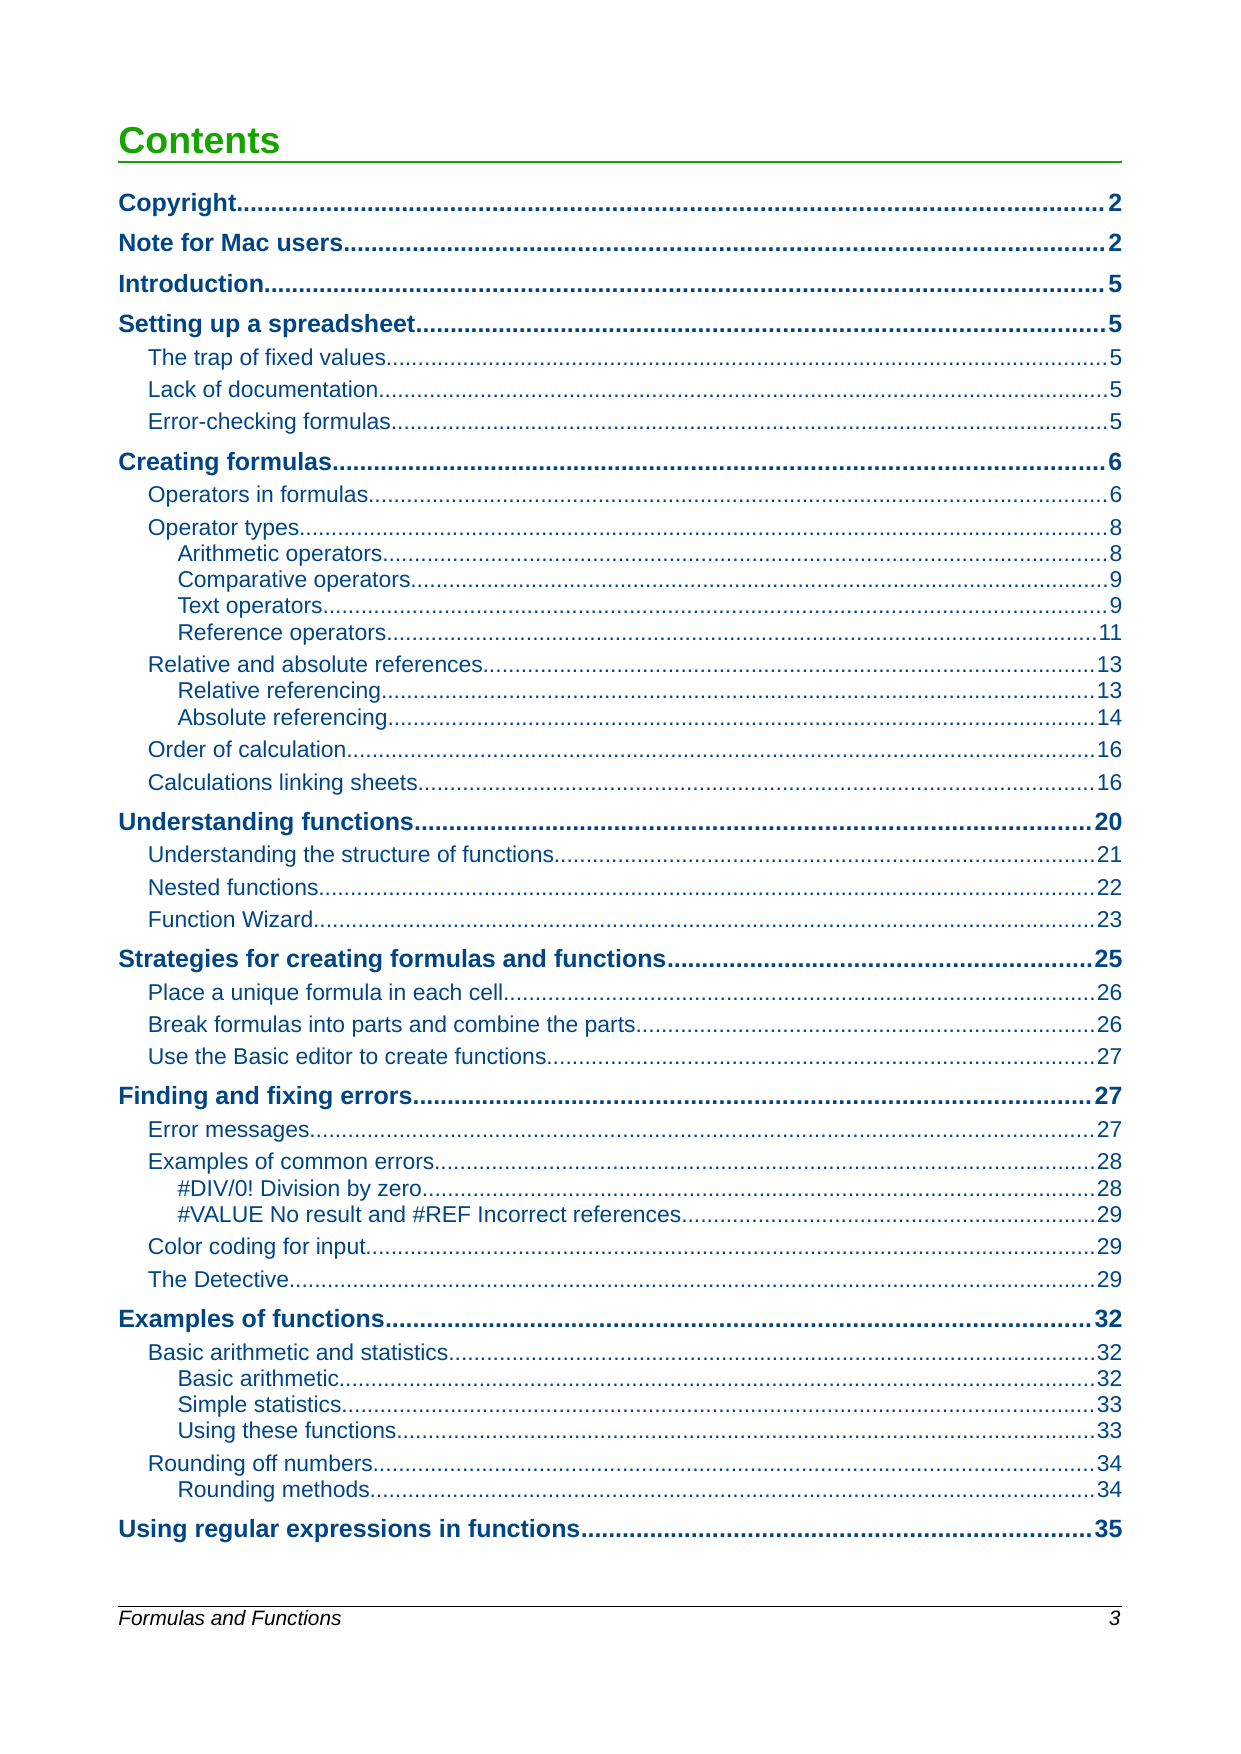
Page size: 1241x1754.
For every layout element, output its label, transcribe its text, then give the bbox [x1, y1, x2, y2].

text Examples of common errors 28 [148, 1148, 1122, 1175]
text Contents [118, 118, 1122, 161]
text Text operators 9 [177, 592, 1122, 619]
text Operator types 8 [148, 513, 1122, 540]
text Finding and fixing errors 27 [118, 1081, 1122, 1110]
text Rounding off numbers 34 [148, 1450, 1122, 1476]
text Color coding for input 29 [148, 1233, 1122, 1260]
text Operators in formulas 6 [148, 481, 1122, 507]
text Basic arithmetic and statistics 32 [148, 1338, 1122, 1365]
text Order of calculation 16 [148, 736, 1122, 762]
text Simple statistics 33 [177, 1391, 1122, 1417]
text Lack of documentation 5 [148, 376, 1122, 402]
text Error messages 27 [148, 1116, 1122, 1142]
text Use the Basic editor to create functions 27 [148, 1043, 1122, 1069]
text #DIV/0! Division by zero 28 [177, 1175, 1122, 1201]
text Setting up a spreadsheet 5 [118, 309, 1122, 338]
text Nested functions 22 [148, 873, 1122, 900]
text Examples of functions 32 [118, 1304, 1122, 1332]
text Relative and absolute references 13 [148, 651, 1122, 677]
text Reference operators 11 [177, 619, 1122, 645]
text Calculations linking sheets 16 [148, 768, 1122, 795]
text Understanding functions 20 [118, 807, 1122, 835]
text Function Wizard 23 [148, 906, 1122, 932]
text Introduction 5 [118, 268, 1122, 297]
text Comparative operators 9 [177, 566, 1122, 592]
text Absolute referencing 14 [177, 704, 1122, 730]
text Place a unique formula in each cell 26 [148, 979, 1122, 1005]
text Strategies for creating formulas and functions 25 [118, 944, 1122, 973]
text Note for Mac users 2 [118, 228, 1122, 257]
text Basic arithmetic 32 [177, 1365, 1122, 1391]
text Using these functions 33 [177, 1417, 1122, 1444]
text Copyright 2 [118, 187, 1122, 216]
text Understanding the structure of functions 21 [148, 841, 1122, 868]
text Break formulas into parts and combine the parts 26 [148, 1011, 1122, 1037]
text Creating formulas 6 [118, 446, 1122, 475]
text Using regular expressions in functions 35 [118, 1514, 1122, 1543]
text Arithmetic operators 8 [177, 540, 1122, 566]
text #VALUE No result and #REF Incorrect references 29 [177, 1201, 1122, 1227]
text Error-checking formulas 5 [148, 408, 1122, 435]
text The trap of fixed values 5 [148, 344, 1122, 370]
text The Detective 29 [148, 1266, 1122, 1292]
text Relative referencing 13 [177, 677, 1122, 704]
text Rounding methods 34 [177, 1476, 1122, 1502]
